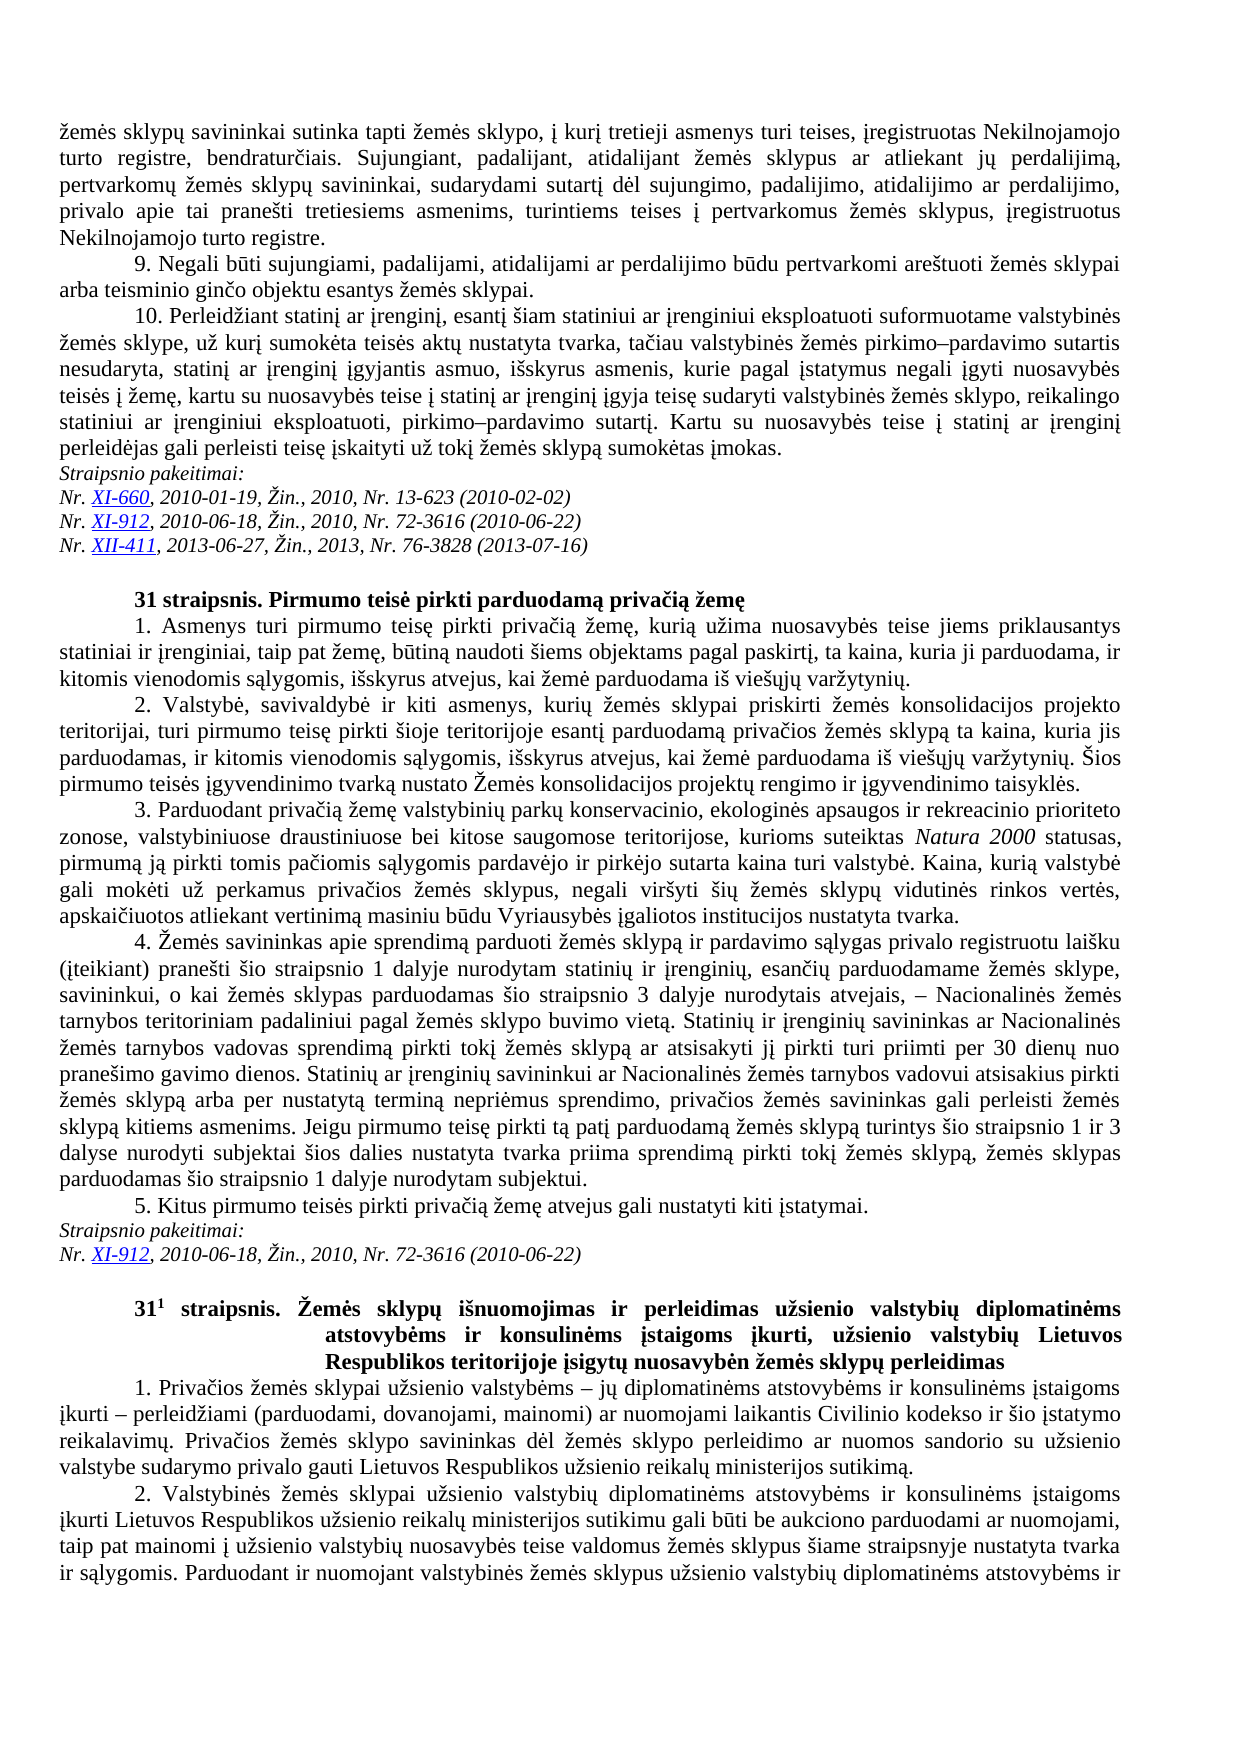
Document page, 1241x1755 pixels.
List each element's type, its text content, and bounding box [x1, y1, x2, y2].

text 1. Asmenys turi pirmumo teisę pirkti privačią žemę, kurią užima nuosavybės teise jiems priklausantys statiniai ir įrenginiai, taip pat žemę, būtiną naudoti šiems objektams pagal paskirtį, ta kaina, kuria ji parduodama, ir kitomis vienodomis sąlygomis, išskyrus atvejus, kai žemė parduodama iš viešųjų varžytynių. [59, 612, 1122, 691]
text Straipsnio pakeitimai: [59, 1218, 1122, 1242]
text 31 straipsnis. Pirmumo teisė pirkti parduodamą privačią žemę [59, 586, 1122, 612]
text Nr. XII-411, 2013-06-27, Žin., 2013, Nr. 76-3828 (2013-07-16) [59, 533, 1122, 557]
text 4. Žemės savininkas apie sprendimą parduoti žemės sklypą ir pardavimo sąlygas privalo registruotu laišku (įteikiant) pranešti šio straipsnio 1 dalyje nurodytam statinių ir įrenginių, esančių parduodamame žemės sklype, savininkui, o kai žemės sklypas parduodamas šio straipsnio 3 dalyje nurodytais atvejais, – Nacionalinės žemės tarnybos teritoriniam padaliniui pagal žemės sklypo buvimo vietą. Statinių ir įrenginių savininkas ar Nacionalinės žemės tarnybos vadovas sprendimą pirkti tokį žemės sklypą ar atsisakyti jį pirkti turi priimti per 30 dienų nuo pranešimo gavimo dienos. Statinių ar įrenginių savininkui ar Nacionalinės žemės tarnybos vadovui atsisakius pirkti žemės sklypą arba per nustatytą terminą nepriėmus sprendimo, privačios žemės savininkas gali perleisti žemės sklypą kitiems asmenims. Jeigu pirmumo teisę pirkti tą patį parduodamą žemės sklypą turintys šio straipsnio 1 ir 3 dalyse nurodyti subjektai šios dalies nustatyta tvarka priima sprendimą pirkti tokį žemės sklypą, žemės sklypas parduodamas šio straipsnio 1 dalyje nurodytam subjektui. [59, 928, 1122, 1192]
text 2. Valstybinės žemės sklypai užsienio valstybių diplomatinėms atstovybėms ir konsulinėms įstaigoms įkurti Lietuvos Respublikos užsienio reikalų ministerijos sutikimu gali būti be aukciono parduodami ar nuomojami, taip pat mainomi į užsienio valstybių nuosavybės teise valdomus žemės sklypus šiame straipsnyje nustatyta tvarka ir sąlygomis. Parduodant ir nuomojant valstybinės žemės sklypus užsienio valstybių diplomatinėms atstovybėms ir [59, 1479, 1122, 1585]
text Nr. XI-912, 2010-06-18, Žin., 2010, Nr. 72-3616 (2010-06-22) [59, 1242, 1122, 1266]
text žemės sklypų savininkai sutinka tapti žemės sklypo, į kurį tretieji asmenys turi teises, įregistruotas Nekilnojamojo turto registre, bendraturčiais. Sujungiant, padalijant, atidalijant žemės sklypus ar atliekant jų perdalijimą, pertvarkomų žemės sklypų savininkai, sudarydami sutartį dėl sujungimo, padalijimo, atidalijimo ar perdalijimo, privalo apie tai pranešti tretiesiems asmenims, turintiems teises į pertvarkomus žemės sklypus, įregistruotus Nekilnojamojo turto registre. [59, 118, 1122, 250]
text 3. Parduodant privačią žemę valstybinių parkų konservacinio, ekologinės apsaugos ir rekreacinio prioriteto zonose, valstybiniuose draustiniuose bei kitose saugomose teritorijose, kurioms suteiktas Natura 2000 statusas, pirmumą ją pirkti tomis pačiomis sąlygomis pardavėjo ir pirkėjo sutarta kaina turi valstybė. Kaina, kurią valstybė gali mokėti už perkamus privačios žemės sklypus, negali viršyti šių žemės sklypų vidutinės rinkos vertės, apskaičiuotos atliekant vertinimą masiniu būdu Vyriausybės įgaliotos institucijos nustatyta tvarka. [59, 797, 1122, 928]
text 5. Kitus pirmumo teisės pirkti privačią žemę atvejus gali nustatyti kiti įstatymai. [59, 1192, 1122, 1218]
text Straipsnio pakeitimai: [59, 461, 1122, 485]
text Nr. XI-660, 2010-01-19, Žin., 2010, Nr. 13-623 (2010-02-02) [59, 485, 1122, 509]
text 1. Privačios žemės sklypai užsienio valstybėms – jų diplomatinėms atstovybėms ir konsulinėms įstaigoms įkurti – perleidžiami (parduodami, dovanojami, mainomi) ar nuomojami laikantis Civilinio kodekso ir šio įstatymo reikalavimų. Privačios žemės sklypo savininkas dėl žemės sklypo perleidimo ar nuomos sandorio su užsienio valstybe sudarymo privalo gauti Lietuvos Respublikos užsienio reikalų ministerijos sutikimą. [59, 1374, 1122, 1479]
text Nr. XI-912, 2010-06-18, Žin., 2010, Nr. 72-3616 (2010-06-22) [59, 509, 1122, 533]
text 10. Perleidžiant statinį ar įrenginį, esantį šiam statiniui ar įrenginiui eksploatuoti suformuotame valstybinės žemės sklype, už kurį sumokėta teisės aktų nustatyta tvarka, tačiau valstybinės žemės pirkimo–pardavimo sutartis nesudaryta, statinį ar įrenginį įgyjantis asmuo, išskyrus asmenis, kurie pagal įstatymus negali įgyti nuosavybės teisės į žemę, kartu su nuosavybės teise į statinį ar įrenginį įgyja teisę sudaryti valstybinės žemės sklypo, reikalingo statiniui ar įrenginiui eksploatuoti, pirkimo–pardavimo sutartį. Kartu su nuosavybės teise į statinį ar įrenginį perleidėjas gali perleisti teisę įskaityti už tokį žemės sklypą sumokėtas įmokas. [59, 303, 1122, 461]
text 9. Negali būti sujungiami, padalijami, atidalijami ar perdalijimo būdu pertvarkomi areštuoti žemės sklypai arba teisminio ginčo objektu esantys žemės sklypai. [59, 250, 1122, 303]
text 2. Valstybė, savivaldybė ir kiti asmenys, kurių žemės sklypai priskirti žemės konsolidacijos projekto teritorijai, turi pirmumo teisę pirkti šioje teritorijoje esantį parduodamą privačios žemės sklypą ta kaina, kuria jis parduodamas, ir kitomis vienodomis sąlygomis, išskyrus atvejus, kai žemė parduodama iš viešųjų varžytynių. Šios pirmumo teisės įgyvendinimo tvarką nustato Žemės konsolidacijos projektų rengimo ir įgyvendinimo taisyklės. [59, 691, 1122, 797]
text 311 straipsnis. Žemės sklypų išnuomojimas ir perleidimas užsienio valstybių diplomatinėms atstovybėms ir konsulinėms įstaigoms įkurti, užsienio valstybių Lietuvos Respublikos teritorijoje įsigytų nuosavybėn žemės sklypų perleidimas [134, 1295, 1122, 1374]
